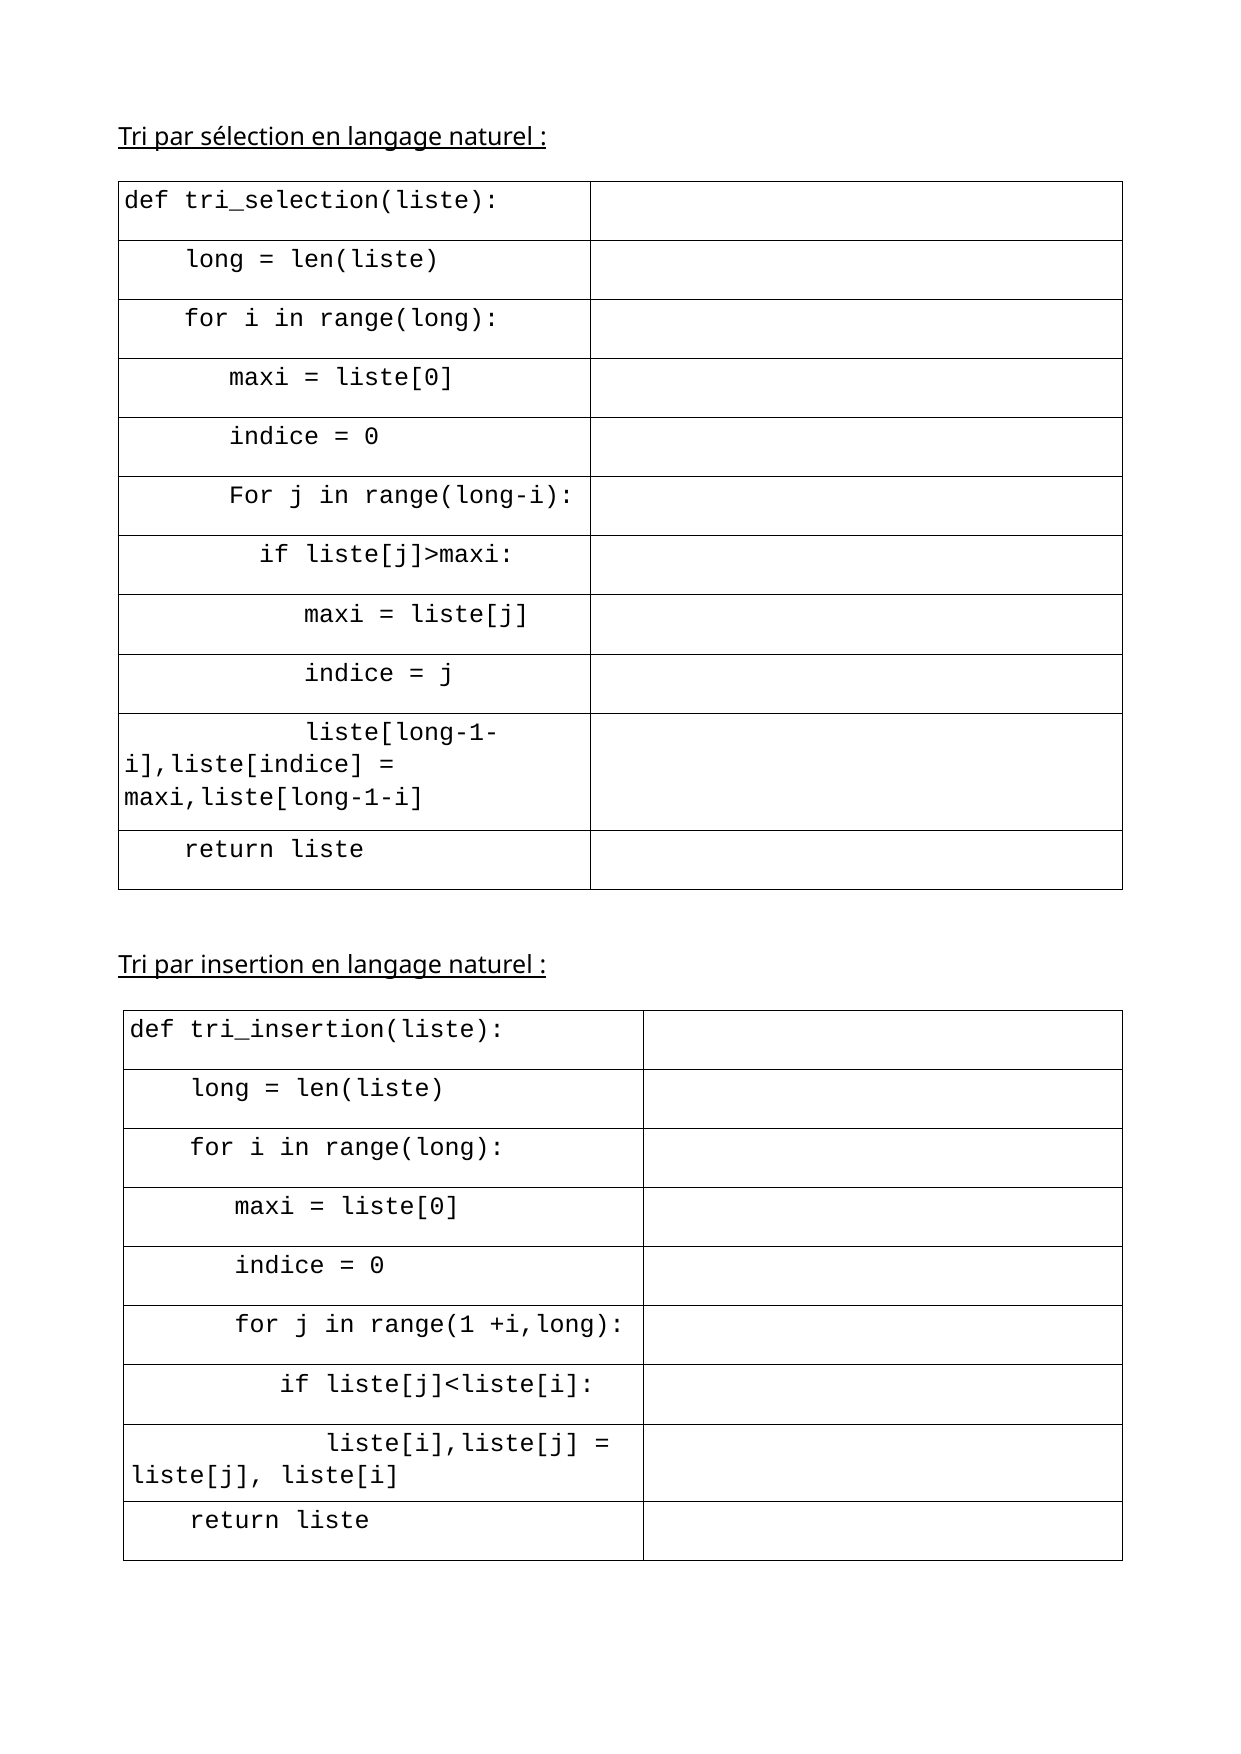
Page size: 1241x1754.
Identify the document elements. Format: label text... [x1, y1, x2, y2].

table_cell [644, 1129, 1122, 1187]
table_cell liste[long-1-i],liste[indice] = maxi,liste[long-1-i] [119, 714, 590, 829]
table_cell [591, 300, 1122, 358]
table_cell [644, 1188, 1122, 1246]
table_cell [644, 1502, 1122, 1560]
table_cell [591, 241, 1122, 299]
table_cell return liste [119, 831, 590, 889]
table_header def tri_selection(liste): [119, 182, 590, 240]
table_cell maxi = liste[j] [119, 595, 590, 653]
table_cell [591, 655, 1122, 712]
table_cell [591, 536, 1122, 594]
table_header [644, 1011, 1122, 1069]
table_cell maxi = liste[0] [124, 1188, 643, 1246]
table_cell for j in range(1 +i,long): [124, 1306, 643, 1364]
table_cell indice = j [119, 655, 590, 712]
table_cell liste[i],liste[j] = liste[j], liste[i] [124, 1425, 643, 1501]
table_cell maxi = liste[0] [119, 359, 590, 417]
text Tri par insertion en langage naturel : [118, 947, 1122, 981]
table_cell [644, 1425, 1122, 1501]
table_cell long = len(liste) [124, 1070, 643, 1128]
table_cell indice = 0 [124, 1247, 643, 1305]
table_cell long = len(liste) [119, 241, 590, 299]
table_cell if liste[j]<liste[i]: [124, 1365, 643, 1423]
table_cell [591, 714, 1122, 829]
table_cell [644, 1306, 1122, 1364]
table_cell [644, 1247, 1122, 1305]
table_cell [591, 831, 1122, 889]
table_cell for i in range(long): [124, 1129, 643, 1187]
table_cell [591, 477, 1122, 535]
table_cell [644, 1070, 1122, 1128]
table_header def tri_insertion(liste): [124, 1011, 643, 1069]
table_cell return liste [124, 1502, 643, 1560]
table_header [591, 182, 1122, 240]
table_cell [591, 595, 1122, 653]
table_cell [591, 359, 1122, 417]
table_cell if liste[j]>maxi: [119, 536, 590, 594]
table_cell For j in range(long-i): [119, 477, 590, 535]
text Tri par sélection en langage naturel : [118, 118, 1122, 152]
table_cell for i in range(long): [119, 300, 590, 358]
table_cell [591, 418, 1122, 476]
table_cell indice = 0 [119, 418, 590, 476]
table_cell [644, 1365, 1122, 1423]
